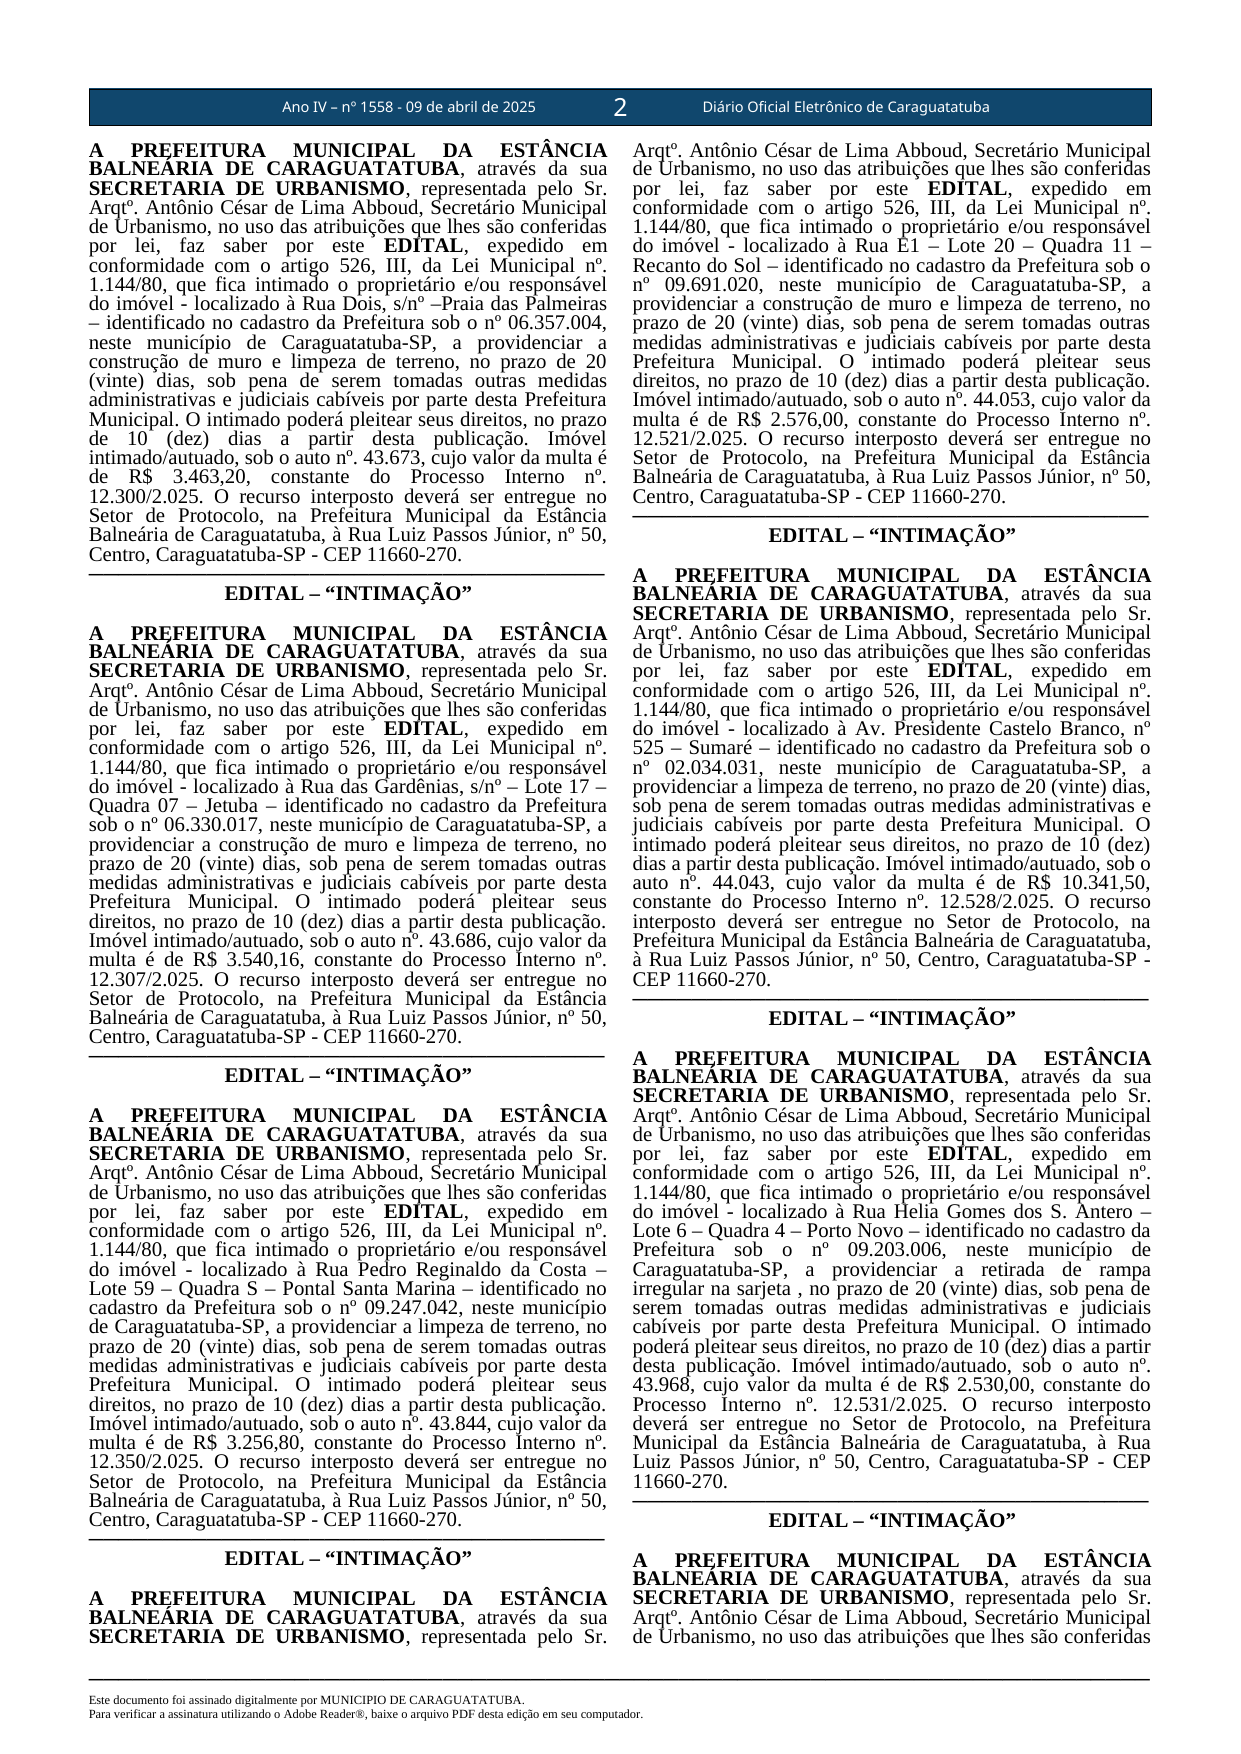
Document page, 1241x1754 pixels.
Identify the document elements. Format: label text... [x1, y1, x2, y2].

text A PREFEITURA MUNICIPAL DA ESTÂNCIA BALNEÁRIA DE CARAGUATATUBA, através da sua SECRETARIA DE URBANISMO, representada pelo Sr. [88, 1590, 608, 1648]
text ─────────────────────────────────── [88, 1531, 608, 1550]
text A PREFEITURA MUNICIPAL DA ESTÂNCIA BALNEÁRIA DE CARAGUATATUBA, através da sua SECRETARIA DE URBANISMO, representada pelo Sr. Arqtº. Antônio César de Lima Abboud, Secretário Municipal de Urbanismo, no uso das atribuições que lhes são conferidas por lei, faz saber por este EDITAL, expedido em conformidade com o artigo 526, III, da Lei Municipal nº. 1.144/80, que fica intimado o proprietário e/ou responsável do imóvel - localizado à Av. Presidente Castelo Branco, nº 525 – Sumaré – identificado no cadastro da Prefeitura sob o nº 02.034.031, neste município de Caraguatatuba-SP, a providenciar a limpeza de terreno, no prazo de 20 (vinte) dias, sob pena de serem tomadas outras medidas administrativas e judiciais cabíveis por parte desta Prefeitura Municipal. O intimado poderá pleitear seus direitos, no prazo de 10 (dez) dias a partir desta publicação. Imóvel intimado/autuado, sob o auto nº. 44.043, cujo valor da multa é de R$ 10.341,50, constante do Processo Interno nº. 12.528/2.025. O recurso interposto deverá ser entregue no Setor de Protocolo, na Prefeitura Municipal da Estância Balneária de Caraguatatuba, à Rua Luiz Passos Júnior, nº 50, Centro, Caraguatatuba-SP - CEP 11660-270. [632, 567, 1152, 991]
text A PREFEITURA MUNICIPAL DA ESTÂNCIA BALNEÁRIA DE CARAGUATATUBA, através da sua SECRETARIA DE URBANISMO, representada pelo Sr. Arqtº. Antônio César de Lima Abboud, Secretário Municipal de Urbanismo, no uso das atribuições que lhes são conferidas por lei, faz saber por este EDITAL, expedido em conformidade com o artigo 526, III, da Lei Municipal nº. 1.144/80, que fica intimado o proprietário e/ou responsável do imóvel - localizado à Rua Helia Gomes dos S. Antero – Lote 6 – Quadra 4 – Porto Novo – identificado no cadastro da Prefeitura sob o nº 09.203.006, neste município de Caraguatatuba-SP, a providenciar a retirada de rampa irregular na sarjeta , no prazo de 20 (vinte) dias, sob pena de serem tomadas outras medidas administrativas e judiciais cabíveis por parte desta Prefeitura Municipal. O intimado poderá pleitear seus direitos, no prazo de 10 (dez) dias a partir desta publicação. Imóvel intimado/autuado, sob o auto nº. 43.968, cujo valor da multa é de R$ 2.530,00, constante do Processo Interno nº. 12.531/2.025. O recurso interposto deverá ser entregue no Setor de Protocolo, na Prefeitura Municipal da Estância Balneária de Caraguatatuba, à Rua Luiz Passos Júnior, nº 50, Centro, Caraguatatuba-SP - CEP 11660-270. [632, 1049, 1152, 1493]
text ─────────────────────────────────── [632, 991, 1152, 1010]
text EDITAL – “INTIMAÇÃO” [632, 527, 1152, 546]
text A PREFEITURA MUNICIPAL DA ESTÂNCIA BALNEÁRIA DE CARAGUATATUBA, através da sua SECRETARIA DE URBANISMO, representada pelo Sr. Arqtº. Antônio César de Lima Abboud, Secretário Municipal de Urbanismo, no uso das atribuições que lhes são conferidas por lei, faz saber por este EDITAL, expedido em conformidade com o artigo 526, III, da Lei Municipal nº. 1.144/80, que fica intimado o proprietário e/ou responsável do imóvel - localizado à Rua das Gardênias, s/nº – Lote 17 – Quadra 07 – Jetuba – identificado no cadastro da Prefeitura sob o nº 06.330.017, neste município de Caraguatatuba-SP, a providenciar a construção de muro e limpeza de terreno, no prazo de 20 (vinte) dias, sob pena de serem tomadas outras medidas administrativas e judiciais cabíveis por parte desta Prefeitura Municipal. O intimado poderá pleitear seus direitos, no prazo de 10 (dez) dias a partir desta publicação. Imóvel intimado/autuado, sob o auto nº. 43.686, cujo valor da multa é de R$ 3.540,16, constante do Processo Interno nº. 12.307/2.025. O recurso interposto deverá ser entregue no Setor de Protocolo, na Prefeitura Municipal da Estância Balneária de Caraguatatuba, à Rua Luiz Passos Júnior, nº 50, Centro, Caraguatatuba-SP - CEP 11660-270. [88, 624, 608, 1048]
text EDITAL – “INTIMAÇÃO” [632, 1010, 1152, 1029]
text EDITAL – “INTIMAÇÃO” [88, 585, 608, 604]
text A PREFEITURA MUNICIPAL DA ESTÂNCIA BALNEÁRIA DE CARAGUATATUBA, através da sua SECRETARIA DE URBANISMO, representada pelo Sr. Arqtº. Antônio César de Lima Abboud, Secretário Municipal de Urbanismo, no uso das atribuições que lhes são conferidas por lei, faz saber por este EDITAL, expedido em conformidade com o artigo 526, III, da Lei Municipal nº. 1.144/80, que fica intimado o proprietário e/ou responsável do imóvel - localizado à Rua Dois, s/nº –Praia das Palmeiras – identificado no cadastro da Prefeitura sob o nº 06.357.004, neste município de Caraguatatuba-SP, a providenciar a construção de muro e limpeza de terreno, no prazo de 20 (vinte) dias, sob pena de serem tomadas outras medidas administrativas e judiciais cabíveis por parte desta Prefeitura Municipal. O intimado poderá pleitear seus direitos, no prazo de 10 (dez) dias a partir desta publicação. Imóvel intimado/autuado, sob o auto nº. 43.673, cujo valor da multa é de R$ 3.463,20, constante do Processo Interno nº. 12.300/2.025. O recurso interposto deverá ser entregue no Setor de Protocolo, na Prefeitura Municipal da Estância Balneária de Caraguatatuba, à Rua Luiz Passos Júnior, nº 50, Centro, Caraguatatuba-SP - CEP 11660-270. [88, 142, 608, 566]
text A PREFEITURA MUNICIPAL DA ESTÂNCIA BALNEÁRIA DE CARAGUATATUBA, através da sua SECRETARIA DE URBANISMO, representada pelo Sr. Arqtº. Antônio César de Lima Abboud, Secretário Municipal de Urbanismo, no uso das atribuições que lhes são conferidas [632, 1552, 1152, 1648]
text EDITAL – “INTIMAÇÃO” [88, 1550, 608, 1569]
text ─────────────────────────────────── [632, 1493, 1152, 1512]
text ─────────────────────────────────── [88, 1048, 608, 1068]
text ─────────────────────────────────── [632, 508, 1152, 527]
text Arqtº. Antônio César de Lima Abboud, Secretário Municipal de Urbanismo, no uso das atribuições que lhes são conferidas por lei, faz saber por este EDITAL, expedido em conformidade com o artigo 526, III, da Lei Municipal nº. 1.144/80, que fica intimado o proprietário e/ou responsável do imóvel - localizado à Rua E1 – Lote 20 – Quadra 11 – Recanto do Sol – identificado no cadastro da Prefeitura sob o nº 09.691.020, neste município de Caraguatatuba-SP, a providenciar a construção de muro e limpeza de terreno, no prazo de 20 (vinte) dias, sob pena de serem tomadas outras medidas administrativas e judiciais cabíveis por parte desta Prefeitura Municipal. O intimado poderá pleitear seus direitos, no prazo de 10 (dez) dias a partir desta publicação. Imóvel intimado/autuado, sob o auto nº. 44.053, cujo valor da multa é de R$ 2.576,00, constante do Processo Interno nº. 12.521/2.025. O recurso interposto deverá ser entregue no Setor de Protocolo, na Prefeitura Municipal da Estância Balneária de Caraguatatuba, à Rua Luiz Passos Júnior, nº 50, Centro, Caraguatatuba-SP - CEP 11660-270. [632, 142, 1152, 508]
text EDITAL – “INTIMAÇÃO” [88, 1068, 608, 1087]
text EDITAL – “INTIMAÇÃO” [632, 1512, 1152, 1531]
text A PREFEITURA MUNICIPAL DA ESTÂNCIA BALNEÁRIA DE CARAGUATATUBA, através da sua SECRETARIA DE URBANISMO, representada pelo Sr. Arqtº. Antônio César de Lima Abboud, Secretário Municipal de Urbanismo, no uso das atribuições que lhes são conferidas por lei, faz saber por este EDITAL, expedido em conformidade com o artigo 526, III, da Lei Municipal nº. 1.144/80, que fica intimado o proprietário e/ou responsável do imóvel - localizado à Rua Pedro Reginaldo da Costa – Lote 59 – Quadra S – Pontal Santa Marina – identificado no cadastro da Prefeitura sob o nº 09.247.042, neste município de Caraguatatuba-SP, a providenciar a limpeza de terreno, no prazo de 20 (vinte) dias, sob pena de serem tomadas outras medidas administrativas e judiciais cabíveis por parte desta Prefeitura Municipal. O intimado poderá pleitear seus direitos, no prazo de 10 (dez) dias a partir desta publicação. Imóvel intimado/autuado, sob o auto nº. 43.844, cujo valor da multa é de R$ 3.256,80, constante do Processo Interno nº. 12.350/2.025. O recurso interposto deverá ser entregue no Setor de Protocolo, na Prefeitura Municipal da Estância Balneária de Caraguatatuba, à Rua Luiz Passos Júnior, nº 50, Centro, Caraguatatuba-SP - CEP 11660-270. [88, 1107, 608, 1531]
text ─────────────────────────────────── [88, 566, 608, 585]
